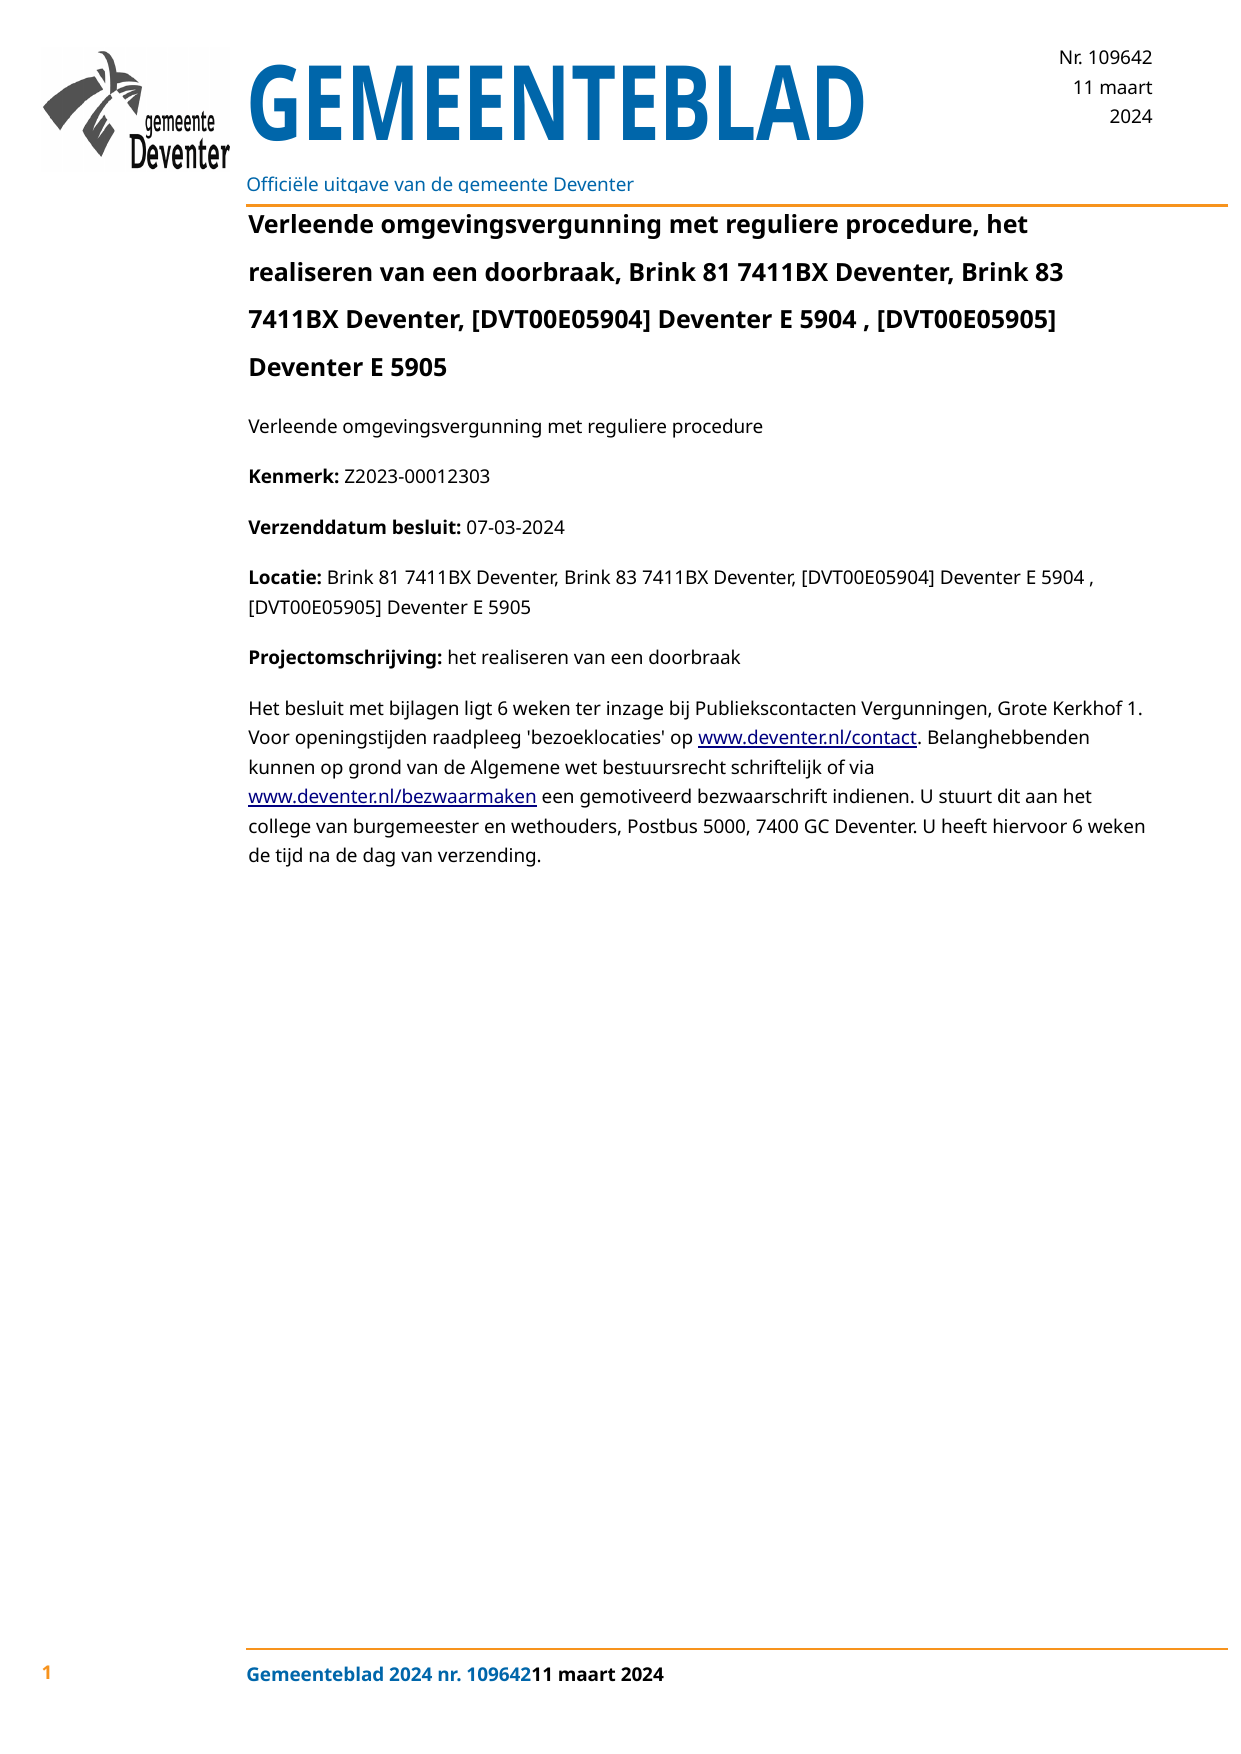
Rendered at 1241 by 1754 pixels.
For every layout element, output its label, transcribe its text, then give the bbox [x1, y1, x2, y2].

text Kenmerk: Z2023-00012303 [248, 463, 1152, 489]
text Verleende omgevingsvergunning met reguliere procedure [248, 413, 1152, 439]
text Verleende omgevingsvergunning met reguliere procedure, het realiseren van een doorbraak, Brink 81 7411BX Deventer, Brink 83 7411BX Deventer, [DVT00E05904] Deventer E 5904 , [DVT00E05905] Deventer E 5905 [248, 207, 1152, 384]
text Verzenddatum besluit: 07-03-2024 [248, 514, 1152, 540]
picture [41, 47, 231, 172]
text Locatie: Brink 81 7411BX Deventer, Brink 83 7411BX Deventer, [DVT00E05904] Deventer E 5904 , [DVT00E05905] Deventer E 5905 [248, 564, 1152, 620]
text Projectomschrijving: het realiseren van een doorbraak [248, 644, 1152, 670]
text Het besluit met bijlagen ligt 6 weken ter inzage bij Publiekscontacten Vergunningen, Grote Kerkhof 1. Voor openingstijden raadpleeg 'bezoeklocaties' op www.deventer.nl/contact. Belanghebbenden kunnen op grond van de Algemene wet bestuursrecht schriftelijk of via www.deventer.nl/bezwaarmaken een gemotiveerd bezwaarschrift indienen. U stuurt dit aan het college van burgemeester en wethouders, Postbus 5000, 7400 GC Deventer. U heeft hiervoor 6 weken de tijd na de dag van verzending. [248, 695, 1152, 868]
